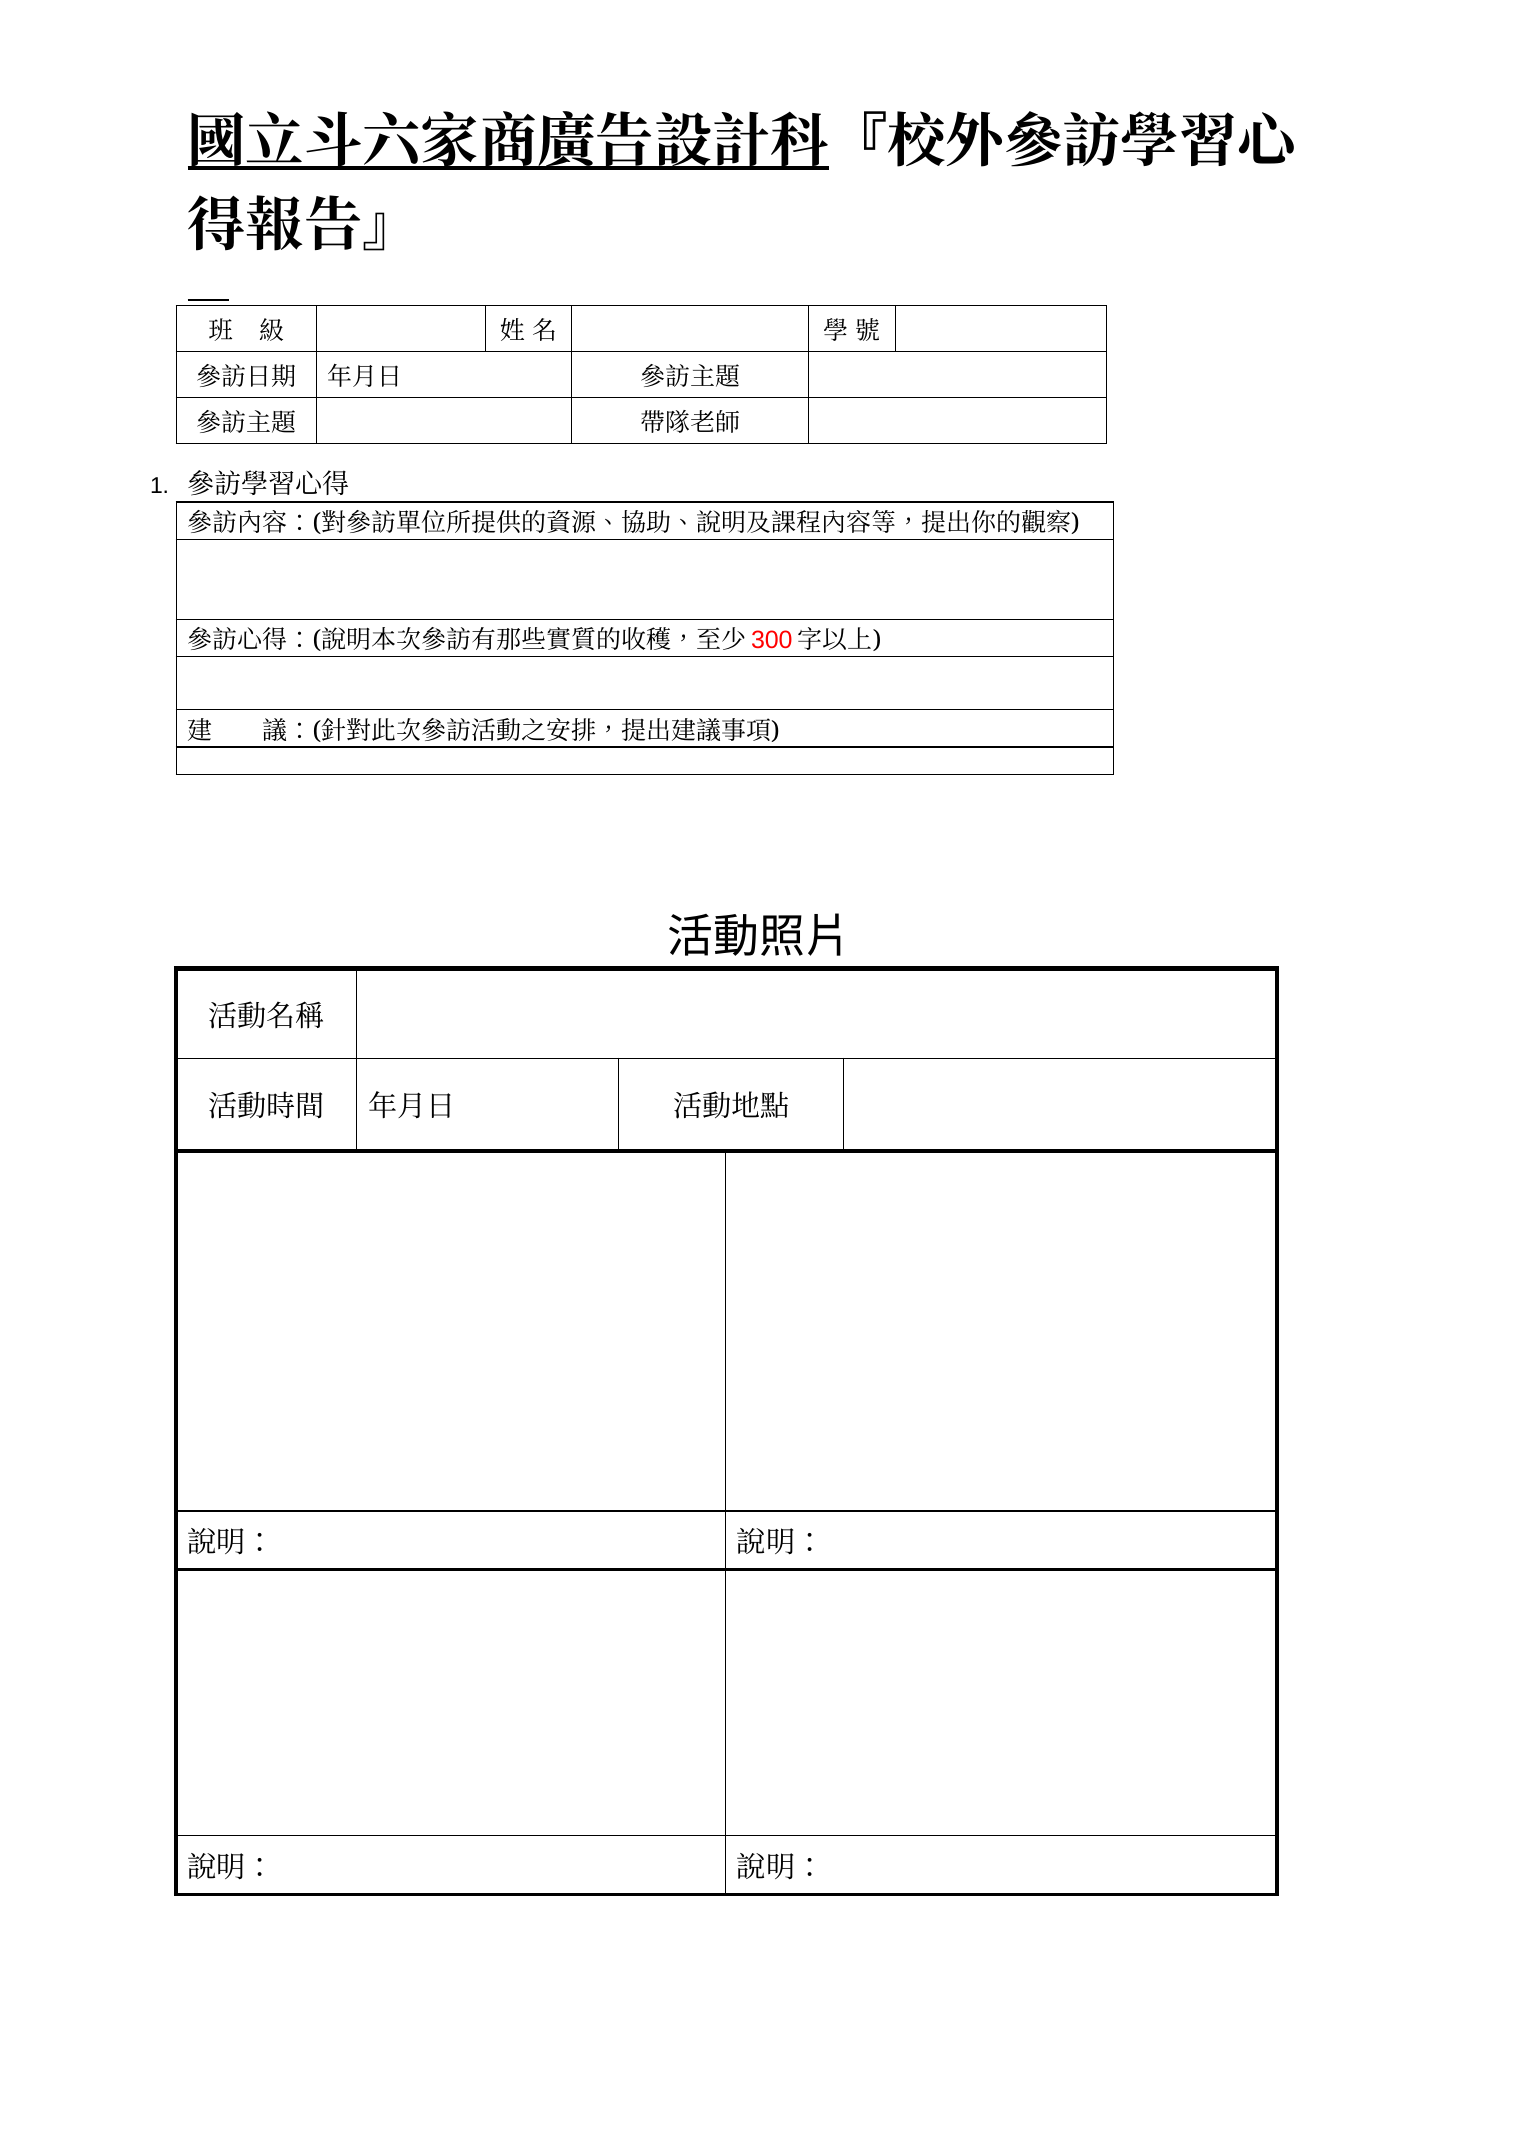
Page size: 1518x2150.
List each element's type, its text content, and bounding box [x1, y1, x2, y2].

table_header 班 級 [177, 306, 316, 351]
table_header [317, 306, 485, 351]
table_cell 建 議：(針對此次參訪活動之安排，提出建議事項) [177, 710, 1113, 746]
table_cell [809, 352, 1106, 397]
table_cell [177, 748, 1113, 774]
table_cell 參訪主題 [177, 398, 316, 443]
table_cell 帶隊老師 [572, 398, 808, 443]
table_cell [178, 1571, 725, 1835]
table_header [572, 306, 808, 351]
table_cell 參訪日期 [177, 352, 316, 397]
table_cell 年月日 [357, 1059, 618, 1149]
table_header 活動名稱 [178, 971, 356, 1058]
table_cell [809, 398, 1106, 443]
table_cell [177, 657, 1113, 709]
list 參訪學習心得 [150, 462, 1331, 501]
table_cell [726, 1153, 1275, 1510]
table_cell 參訪心得：(說明本次參訪有那些實質的收穫，至少300字以上) [177, 620, 1113, 656]
text 活動照片 [187, 900, 1331, 966]
table_cell [844, 1059, 1275, 1149]
table_cell 說明： [178, 1836, 725, 1893]
table_header 參訪內容：(對參訪單位所提供的資源、協助、說明及課程內容等，提出你的觀察) [177, 503, 1113, 538]
table_cell 活動時間 [178, 1059, 356, 1149]
table_cell 活動地點 [619, 1059, 843, 1149]
text 國立斗六家商廣告設計科『校外參訪學習心得報告』 [187, 94, 1331, 262]
table_cell 說明： [726, 1512, 1275, 1568]
table_cell [726, 1571, 1275, 1835]
table_cell 參訪主題 [572, 352, 808, 397]
table_cell 說明： [726, 1836, 1275, 1893]
table_header 學 號 [809, 306, 895, 351]
table_cell [317, 398, 571, 443]
table_cell [177, 540, 1113, 618]
table_header 姓 名 [486, 306, 571, 351]
table_header [357, 971, 1275, 1058]
table_cell [178, 1153, 725, 1510]
table_cell 年月日 [317, 352, 571, 397]
table_cell 說明： [178, 1512, 725, 1568]
table_header [896, 306, 1106, 351]
